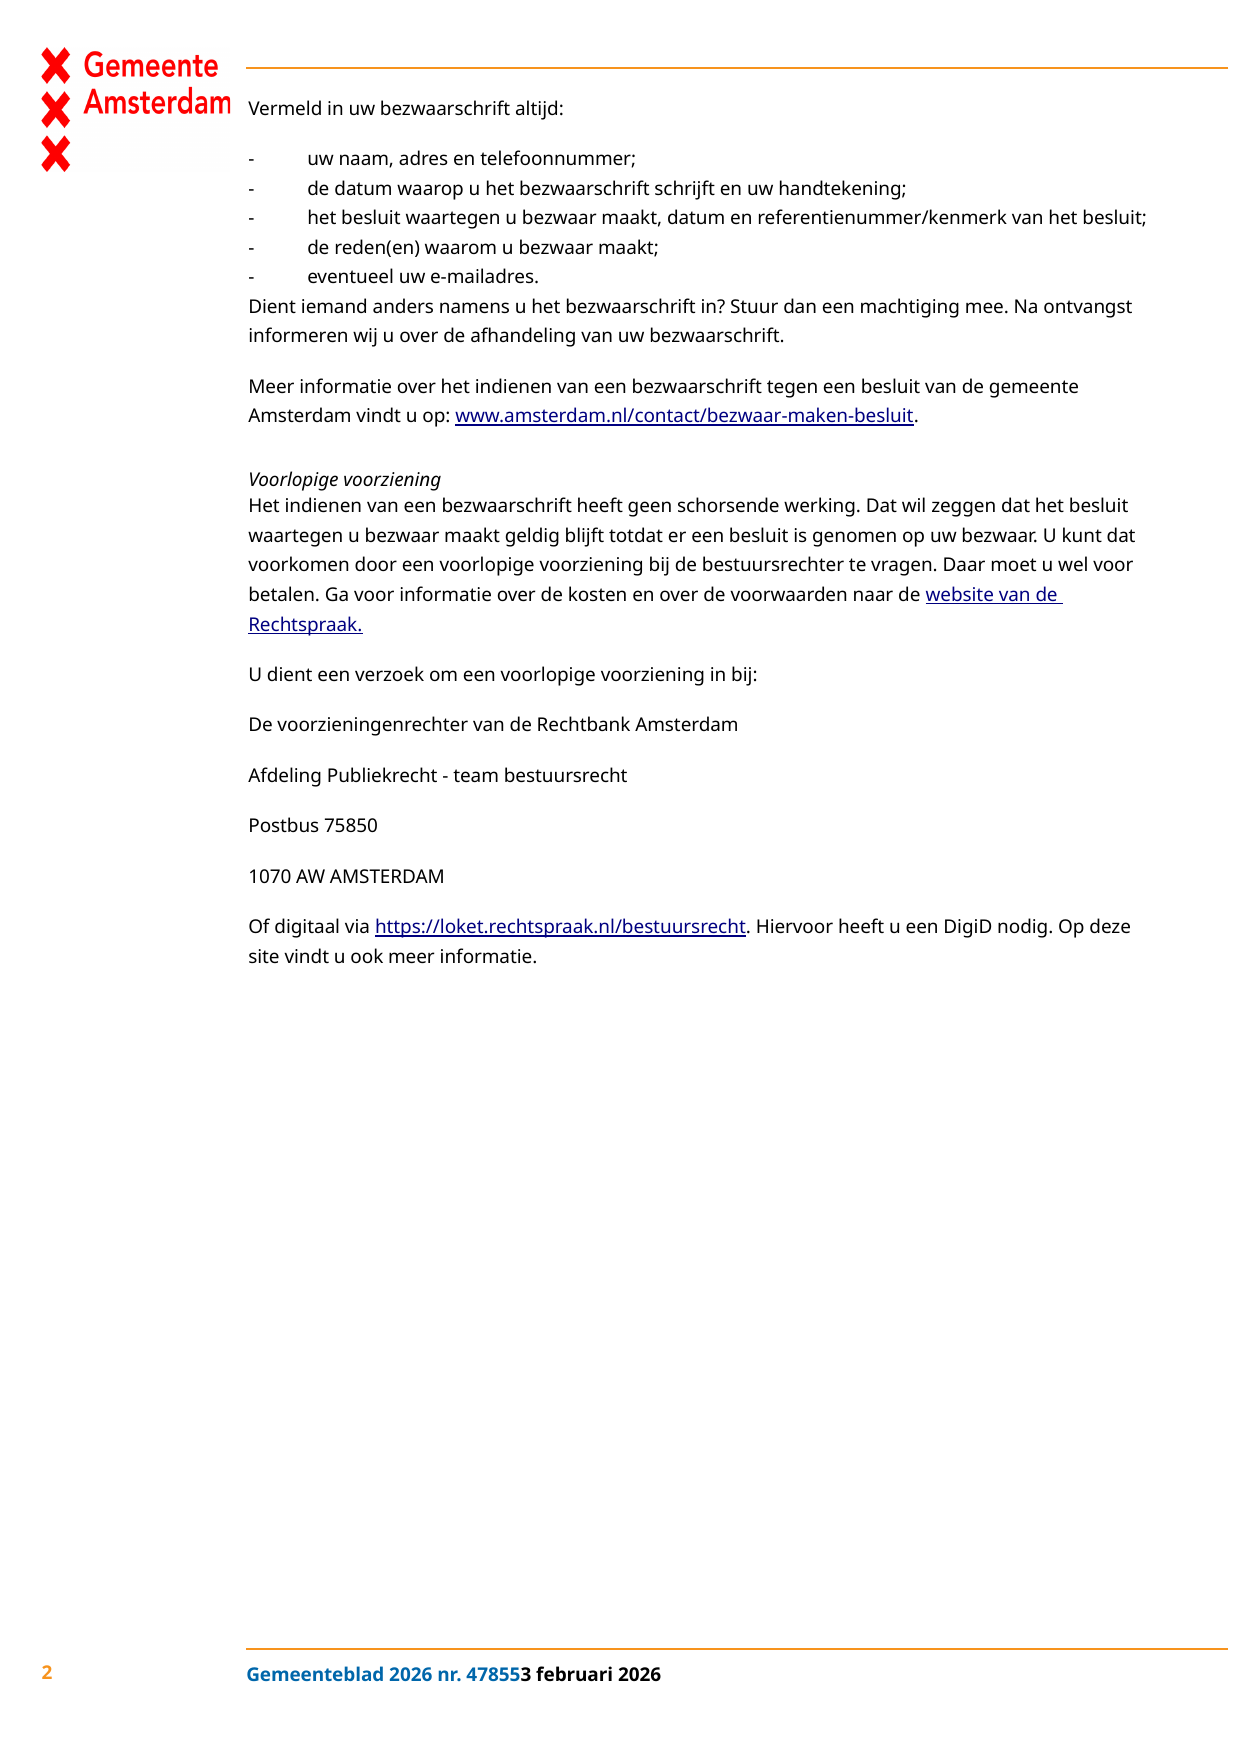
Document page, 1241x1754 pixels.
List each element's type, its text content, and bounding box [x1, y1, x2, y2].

list het besluit waartegen u bezwaar maakt, datum en referentienummer/kenmerk van het besluit; [248, 204, 1152, 230]
text Afdeling Publiekrecht - team bestuursrecht [248, 762, 1152, 788]
text Meer informatie over het indienen van een bezwaarschrift tegen een besluit van de gemeente Amsterdam vindt u op: www.amsterdam.nl/contact/bezwaar-maken-besluit. [248, 373, 1152, 428]
list de datum waarop u het bezwaarschrift schrijft en uw handtekening; [248, 175, 1152, 201]
text Dient iemand anders namens u het bezwaarschrift in? Stuur dan een machtiging mee. Na ontvangst informeren wij u over de afhandeling van uw bezwaarschrift. [248, 293, 1152, 348]
list uw naam, adres en telefoonnummer; [248, 145, 1152, 171]
text 1070 AW AMSTERDAM [248, 863, 1152, 888]
text Of digitaal via https://loket.rechtspraak.nl/bestuursrecht. Hiervoor heeft u een DigiD nodig. Op deze site vindt u ook meer informatie. [248, 913, 1152, 968]
text De voorzieningenrechter van de Rechtbank Amsterdam [248, 712, 1152, 737]
text U dient een verzoek om een voorlopige voorziening in bij: [248, 661, 1152, 687]
text Vermeld in uw bezwaarschrift altijd: [248, 95, 1152, 121]
picture [41, 47, 231, 172]
text Voorlopige voorziening [248, 467, 1152, 492]
text Postbus 75850 [248, 812, 1152, 838]
list eventueel uw e-mailadres. [248, 263, 1152, 289]
text Het indienen van een bezwaarschrift heeft geen schorsende werking. Dat wil zeggen dat het besluit waartegen u bezwaar maakt geldig blijft totdat er een besluit is genomen op uw bezwaar. U kunt dat voorkomen door een voorlopige voorziening bij de bestuursrechter te vragen. Daar moet u wel voor betalen. Ga voor informatie over de kosten en over de voorwaarden naar de website van de Rechtspraak. [248, 492, 1152, 636]
list de reden(en) waarom u bezwaar maakt; [248, 234, 1152, 260]
